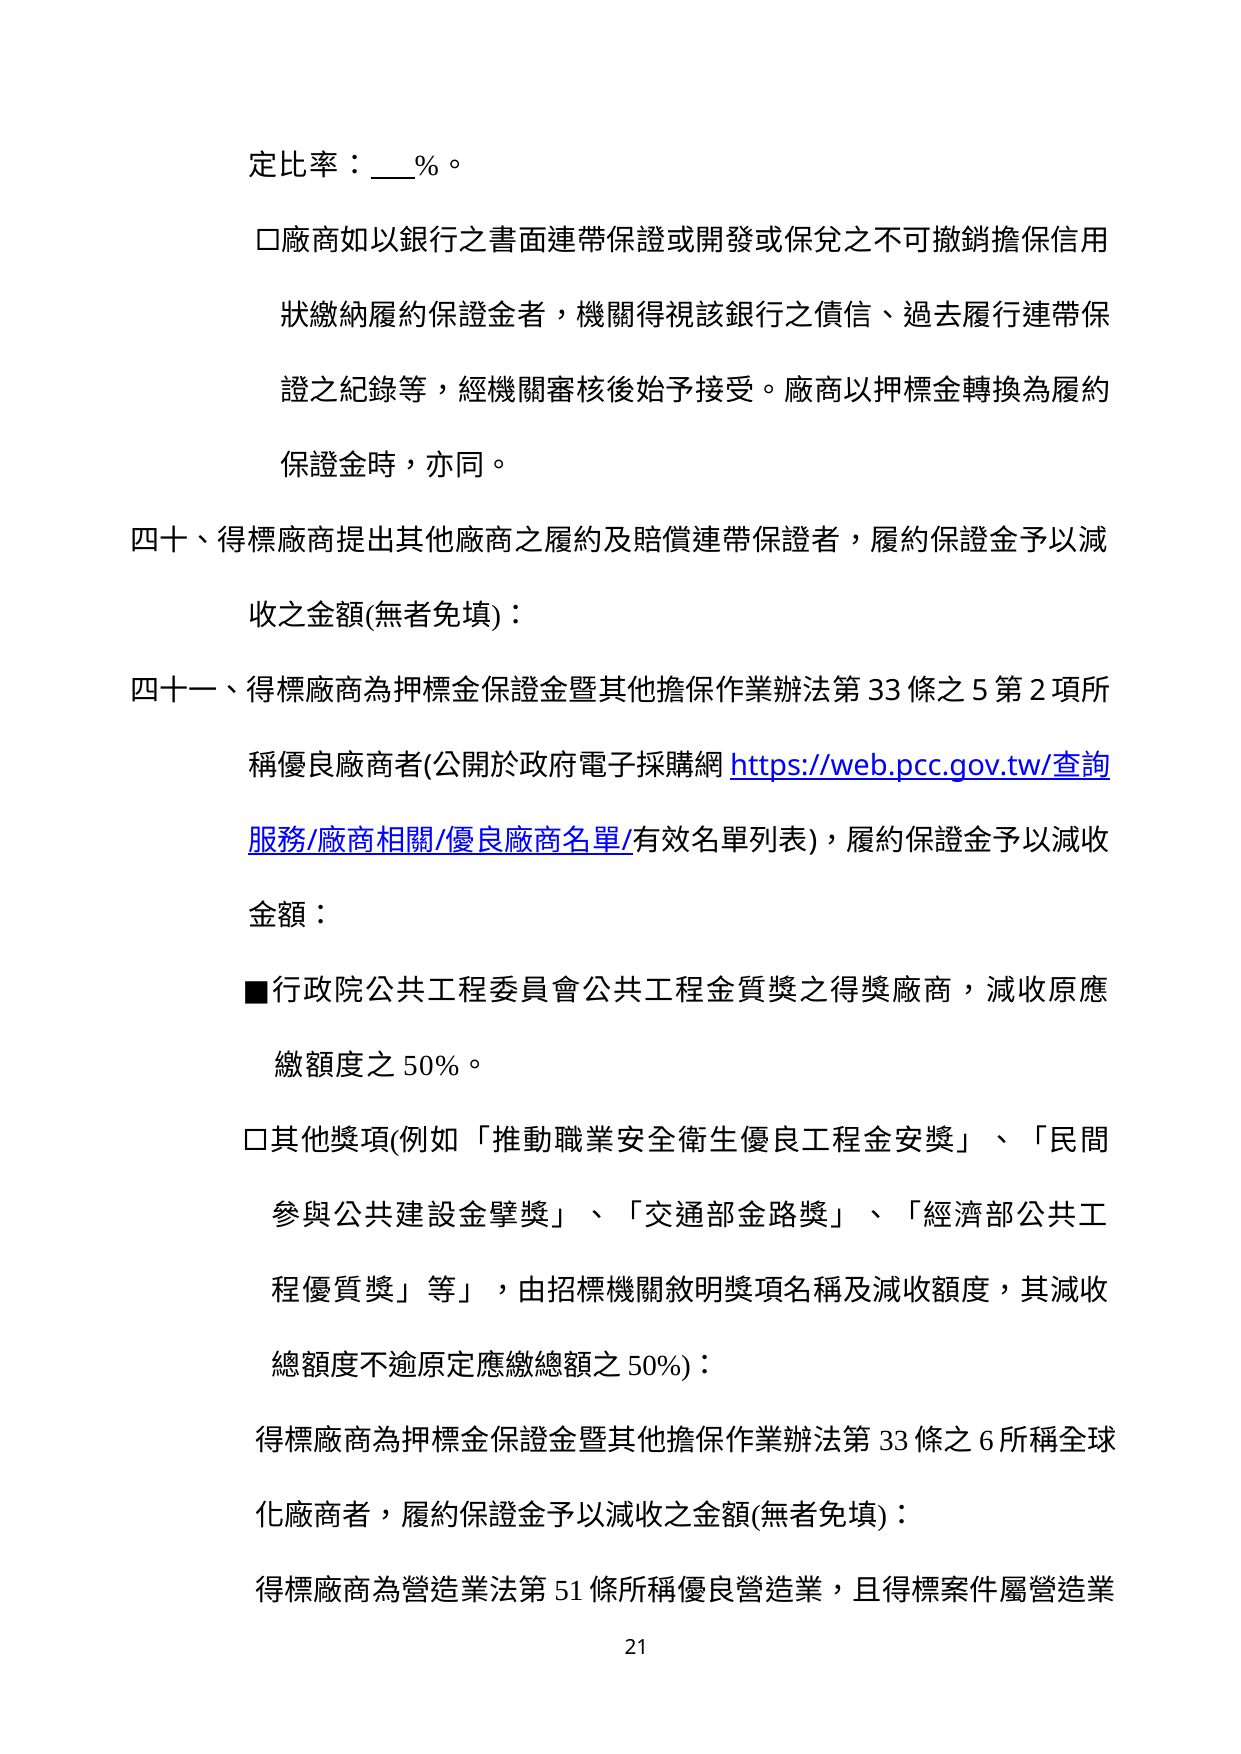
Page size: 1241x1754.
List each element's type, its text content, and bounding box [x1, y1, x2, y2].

text 廠商如以銀行之書面連帶保證或開發或保兌之不可撤銷擔保信用狀繳納履約保證金者，機關得視該銀行之債信、過去履行連帶保證之紀錄等，經機關審核後始予接受。廠商以押標金轉換為履約保證金時，亦同。 [255, 200, 1110, 500]
list 得標廠商提出其他廠商之履約及賠償連帶保證者，履約保證金予以減收之金額(無者免填)： [130, 500, 1110, 650]
text 得標廠商為押標金保證金暨其他擔保作業辦法第33條之6所稱全球化廠商者，履約保證金予以減收之金額(無者免填)： [255, 1400, 1117, 1550]
list 定比率： %。 [130, 125, 1110, 200]
text 得標廠商為營造業法第51條所稱優良營造業，且得標案件屬營造業 [255, 1550, 1117, 1625]
text 其他獎項(例如「推動職業安全衛生優良工程金安獎」、「民間參與公共建設金擘獎」、「交通部金路獎」、「經濟部公共工程優質獎」等」，由招標機關敘明獎項名稱及減收額度，其減收總額度不逾原定應繳總額之50%)： [242, 1100, 1110, 1400]
text ■行政院公共工程委員會公共工程金質獎之得獎廠商，減收原應繳額度之50%。 [242, 950, 1110, 1100]
list 得標廠商為押標金保證金暨其他擔保作業辦法第33條之5第2項所稱優良廠商者(公開於政府電子採購網https://web.pcc.gov.tw/查詢服務/廠商相關/優良廠商名單/有效名單列表)，履約保證金予以減收金額： [130, 650, 1110, 950]
